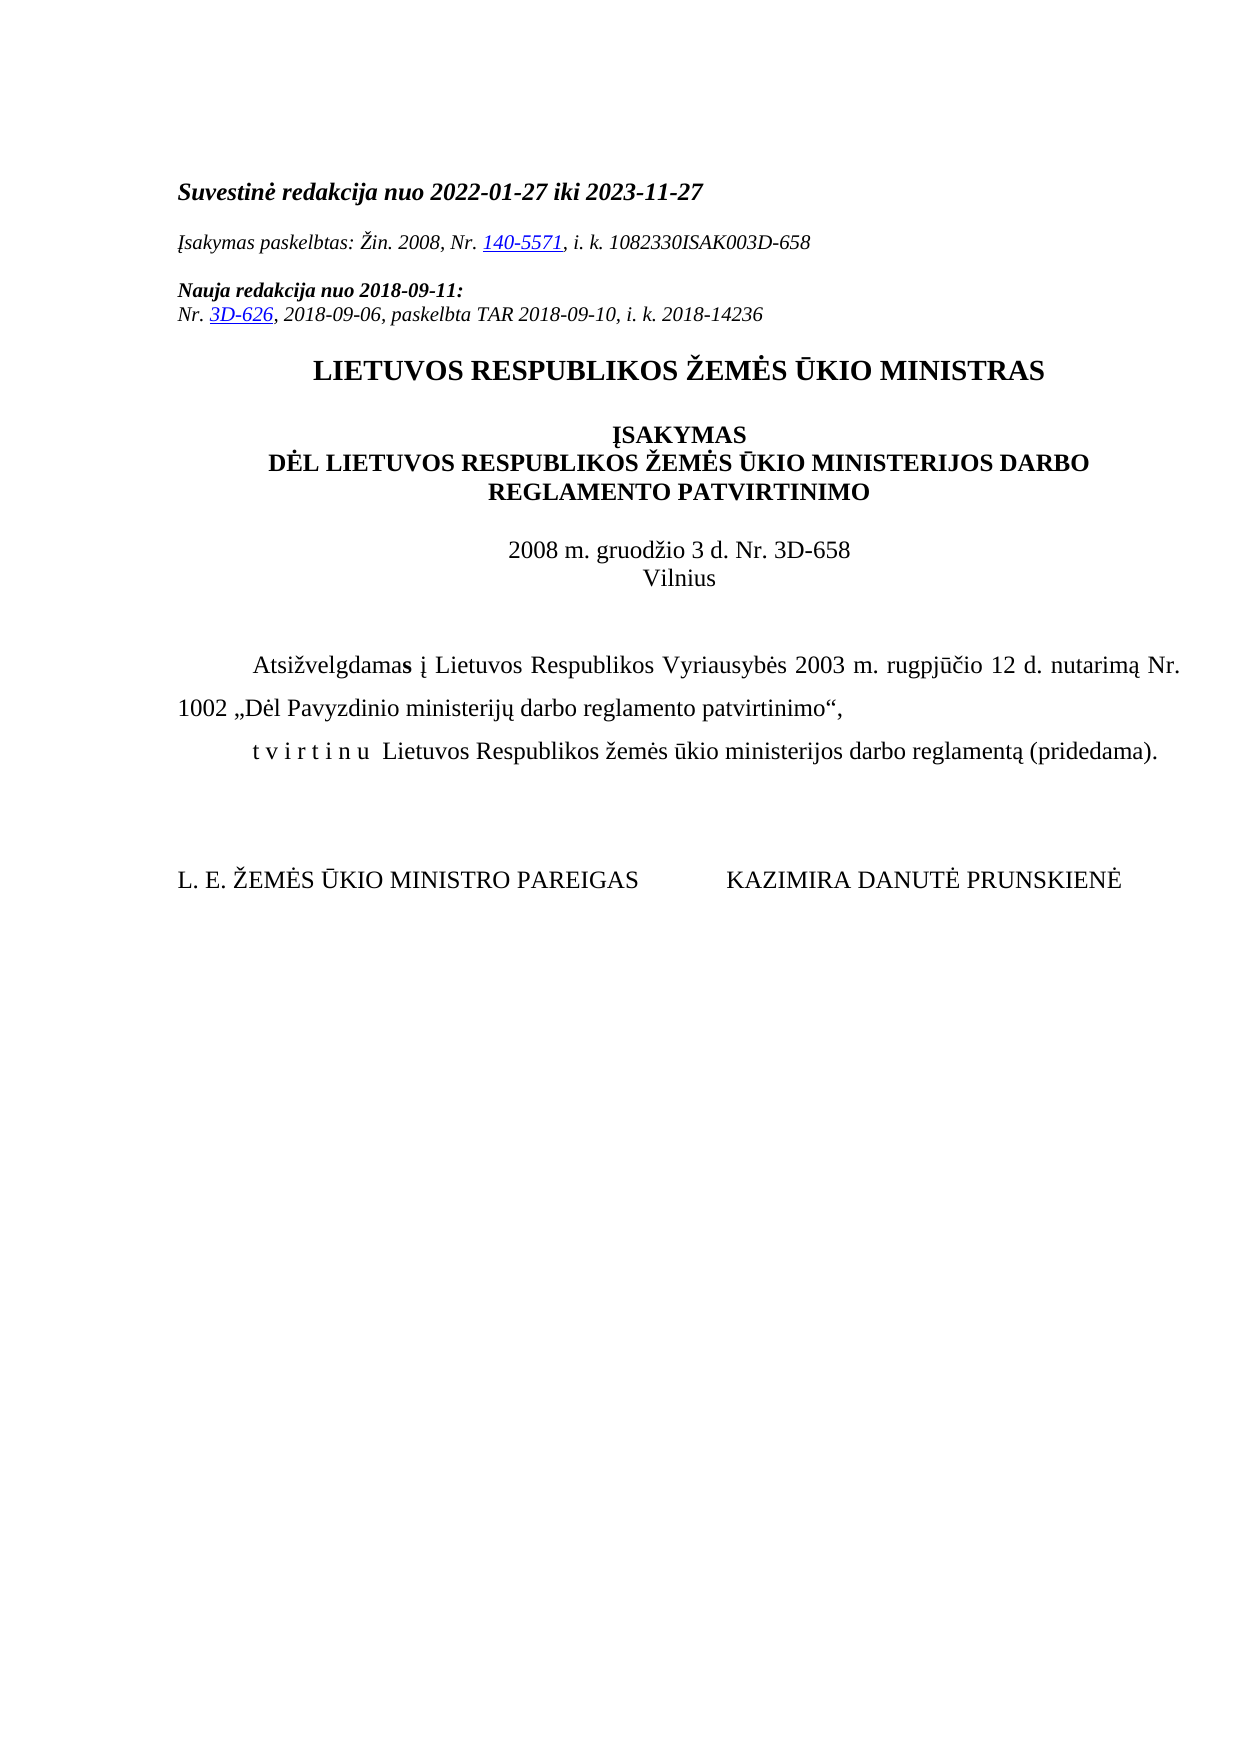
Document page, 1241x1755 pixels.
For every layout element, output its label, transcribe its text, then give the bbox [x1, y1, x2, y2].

text DĖL LIETUVOS RESPUBLIKOS ŽEMĖS ŪKIO MINISTERIJOS DARBO REGLAMENTO PATVIRTINIMO [177, 448, 1181, 506]
text L. E. ŽEMĖS ŪKIO MINISTRO PAREIGAS KAZIMIRA DANUTĖ PRUNSKIENĖ [177, 865, 1181, 894]
text Įsakymas paskelbtas: Žin. 2008, Nr. 140-5571, i. k. 1082330ISAK003D-658 [177, 230, 1181, 254]
text Vilnius [177, 563, 1181, 592]
text Atsižvelgdamas į Lietuvos Respublikos Vyriausybės 2003 m. rugpjūčio 12 d. nutarimą Nr. 1002 „Dėl Pavyzdinio ministerijų darbo reglamento patvirtinimo“, [177, 650, 1181, 722]
text Nr. 3D-626, 2018-09-06, paskelbta TAR 2018-09-10, i. k. 2018-14236 [177, 302, 1181, 326]
text LIETUVOS RESPUBLIKOS ŽEMĖS ŪKIO MINISTRAS [177, 353, 1181, 386]
text 2008 m. gruodžio 3 d. Nr. 3D-658 [177, 535, 1181, 563]
text Suvestinė redakcija nuo 2022-01-27 iki 2023-11-27 [177, 177, 1181, 206]
text Nauja redakcija nuo 2018-09-11: [177, 278, 1181, 302]
text ĮSAKYMAS [177, 420, 1181, 448]
text tvirtinu Lietuvos Respublikos žemės ūkio ministerijos darbo reglamentą (pridedama). [177, 736, 1181, 765]
